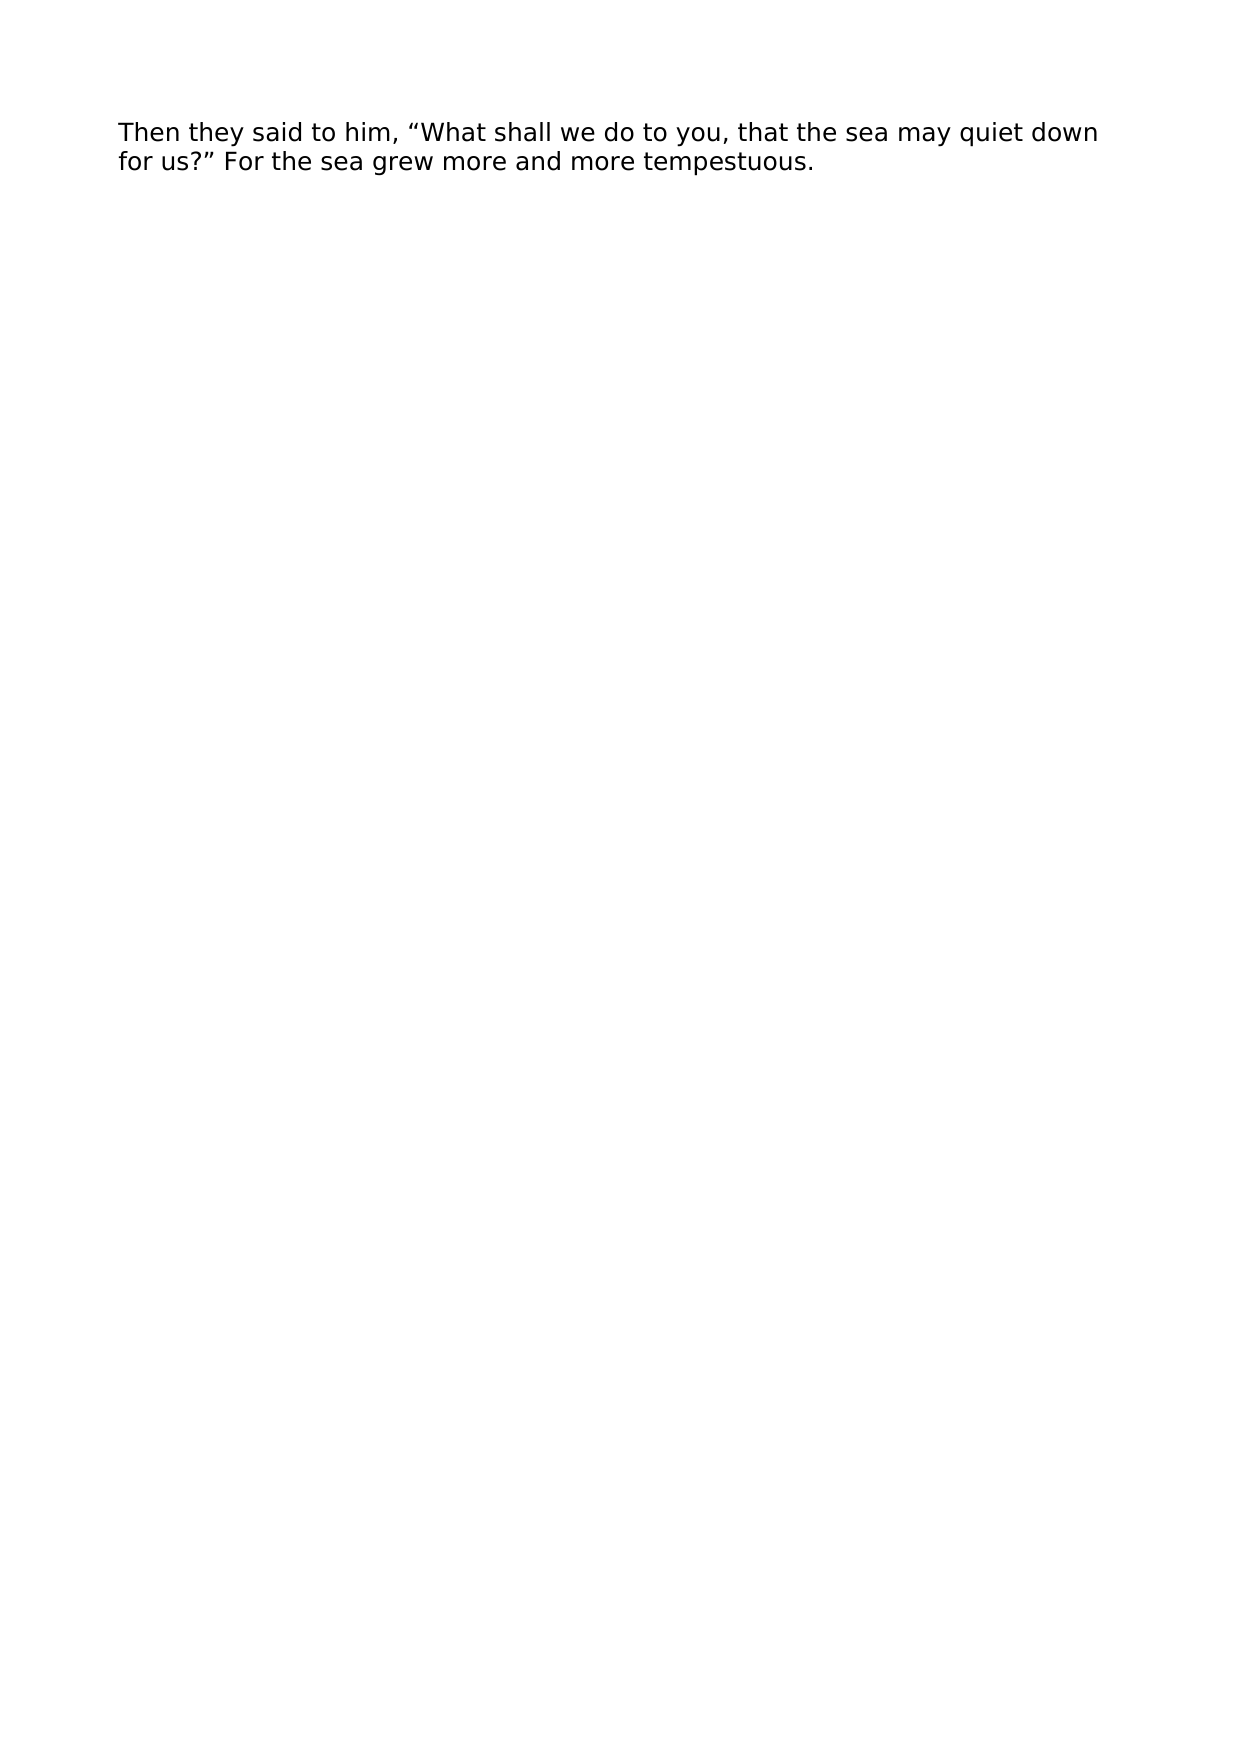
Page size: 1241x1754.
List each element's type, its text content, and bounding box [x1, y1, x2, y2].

text Then they said to him, “What shall we do to you, that the sea may quiet down for us?” For the sea grew more and more tempestuous. [118, 118, 1122, 176]
